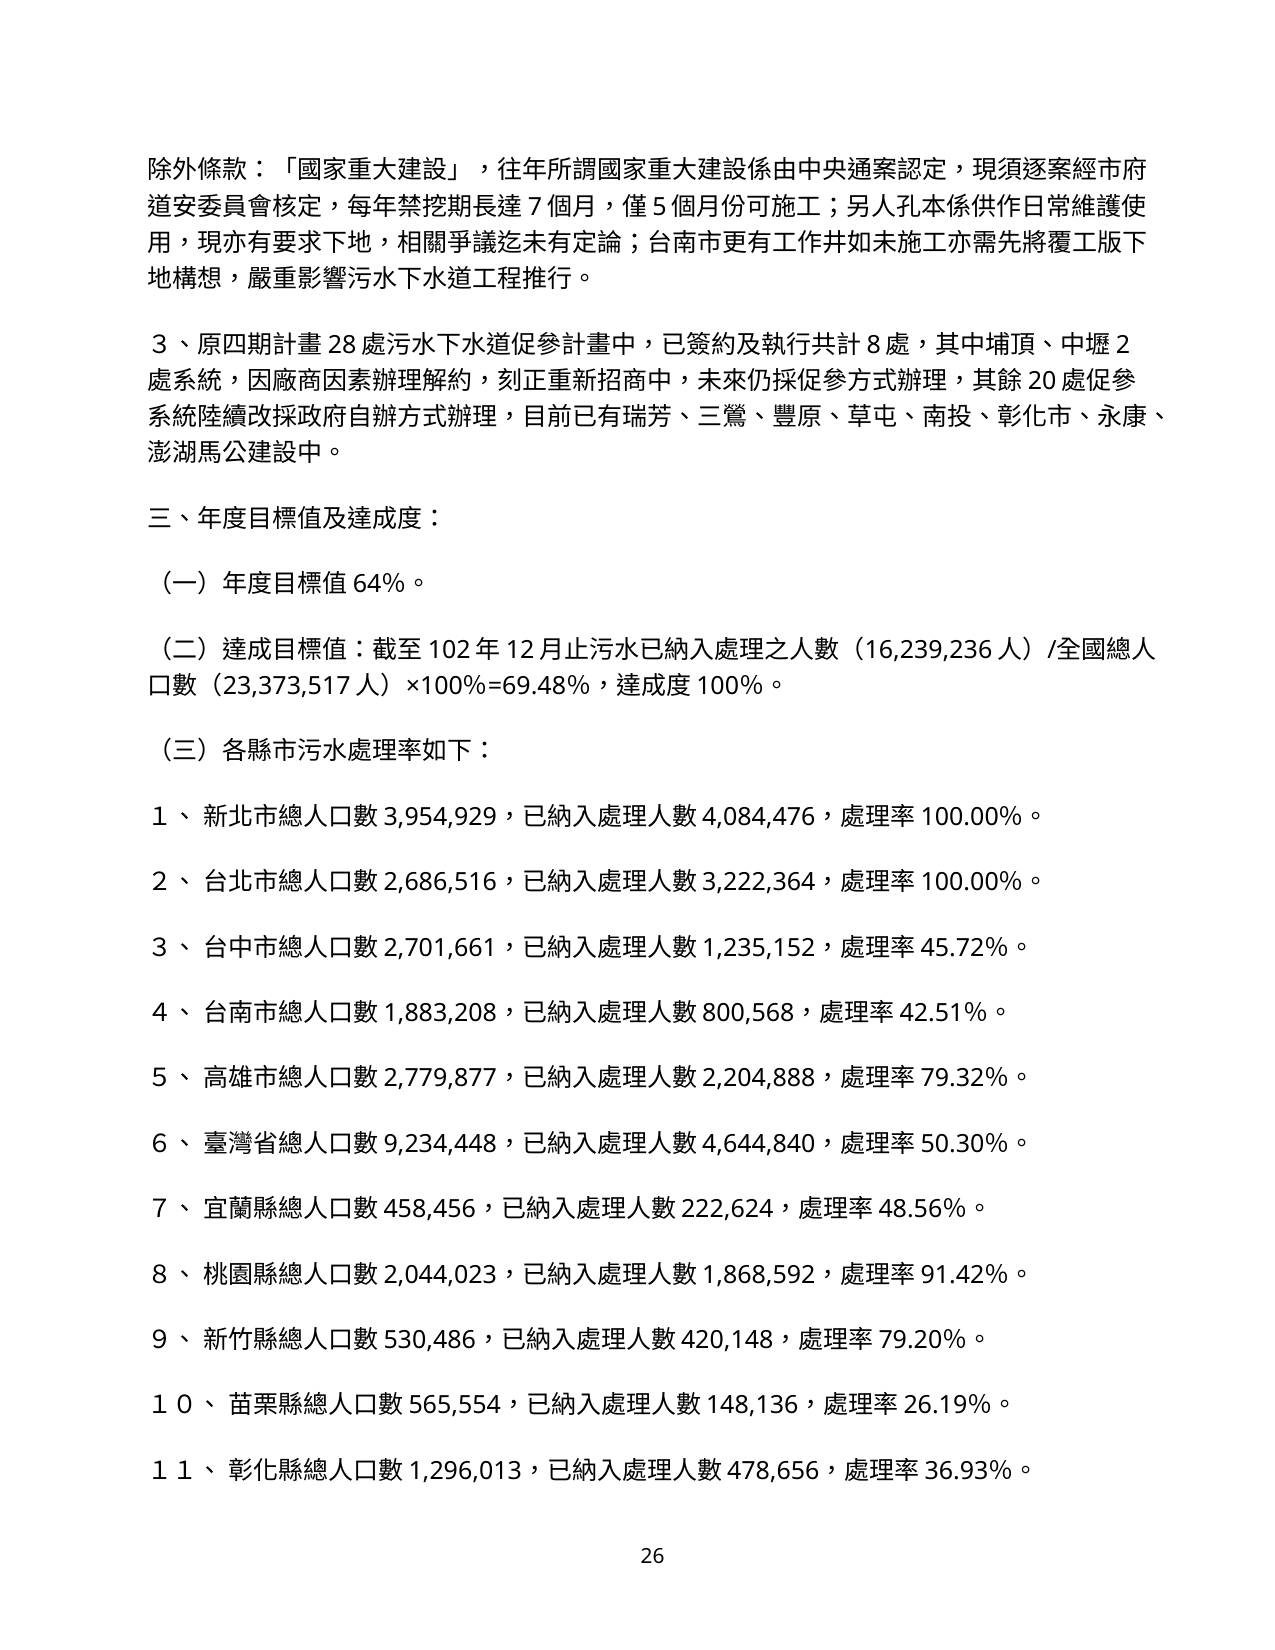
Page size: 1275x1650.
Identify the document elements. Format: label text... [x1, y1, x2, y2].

text ６、 臺灣省總人口數9,234,448，已納入處理人數4,644,840，處理率50.30％。 [148, 1123, 1157, 1159]
text （一）年度目標值64％。 [148, 564, 1157, 600]
text （三）各縣市污水處理率如下： [148, 731, 1157, 767]
text ４、 台南市總人口數1,883,208，已納入處理人數800,568，處理率42.51％。 [148, 992, 1157, 1029]
text ８、 桃園縣總人口數2,044,023，已納入處理人數1,868,592，處理率91.42％。 [148, 1254, 1157, 1290]
text ９、 新竹縣總人口數530,486，已納入處理人數420,148，處理率79.20％。 [148, 1319, 1157, 1356]
text 除外條款：「國家重大建設」，往年所謂國家重大建設係由中央通案認定，現須逐案經市府道安委員會核定，每年禁挖期長達7個月，僅5個月份可施工；另人孔本係供作日常維護使用，現亦有要求下地，相關爭議迄未有定論；台南市更有工作井如未施工亦需先將覆工版下地構想，嚴重影響污水下水道工程推行。 [148, 150, 1157, 295]
text ５、 高雄市總人口數2,779,877，已納入處理人數2,204,888，處理率79.32％。 [148, 1058, 1157, 1094]
text １０、 苗栗縣總人口數565,554，已納入處理人數148,136，處理率26.19％。 [148, 1385, 1157, 1421]
text １１、 彰化縣總人口數1,296,013，已納入處理人數478,656，處理率36.93％。 [148, 1450, 1157, 1487]
text ３、原四期計畫28處污水下水道促參計畫中，已簽約及執行共計8處，其中埔頂、中壢2處系統，因廠商因素辦理解約，刻正重新招商中，未來仍採促參方式辦理，其餘20處促參系統陸續改採政府自辦方式辦理，目前已有瑞芳、三鶯、豐原、草屯、南投、彰化市、永康、澎湖馬公建設中。 [148, 324, 1157, 469]
text ７、 宜蘭縣總人口數458,456，已納入處理人數222,624，處理率48.56％。 [148, 1189, 1157, 1225]
text ２、 台北市總人口數2,686,516，已納入處理人數3,222,364，處理率100.00％。 [148, 862, 1157, 898]
text 三、年度目標值及達成度： [148, 498, 1157, 534]
text １、 新北市總人口數3,954,929，已納入處理人數4,084,476，處理率100.00％。 [148, 796, 1157, 832]
text （二）達成目標值：截至102年12月止污水已納入處理之人數（16,239,236人）/全國總人口數（23,373,517人）×100％=69.48％，達成度100％。 [148, 629, 1157, 702]
text ３、 台中市總人口數2,701,661，已納入處理人數1,235,152，處理率45.72％。 [148, 927, 1157, 963]
